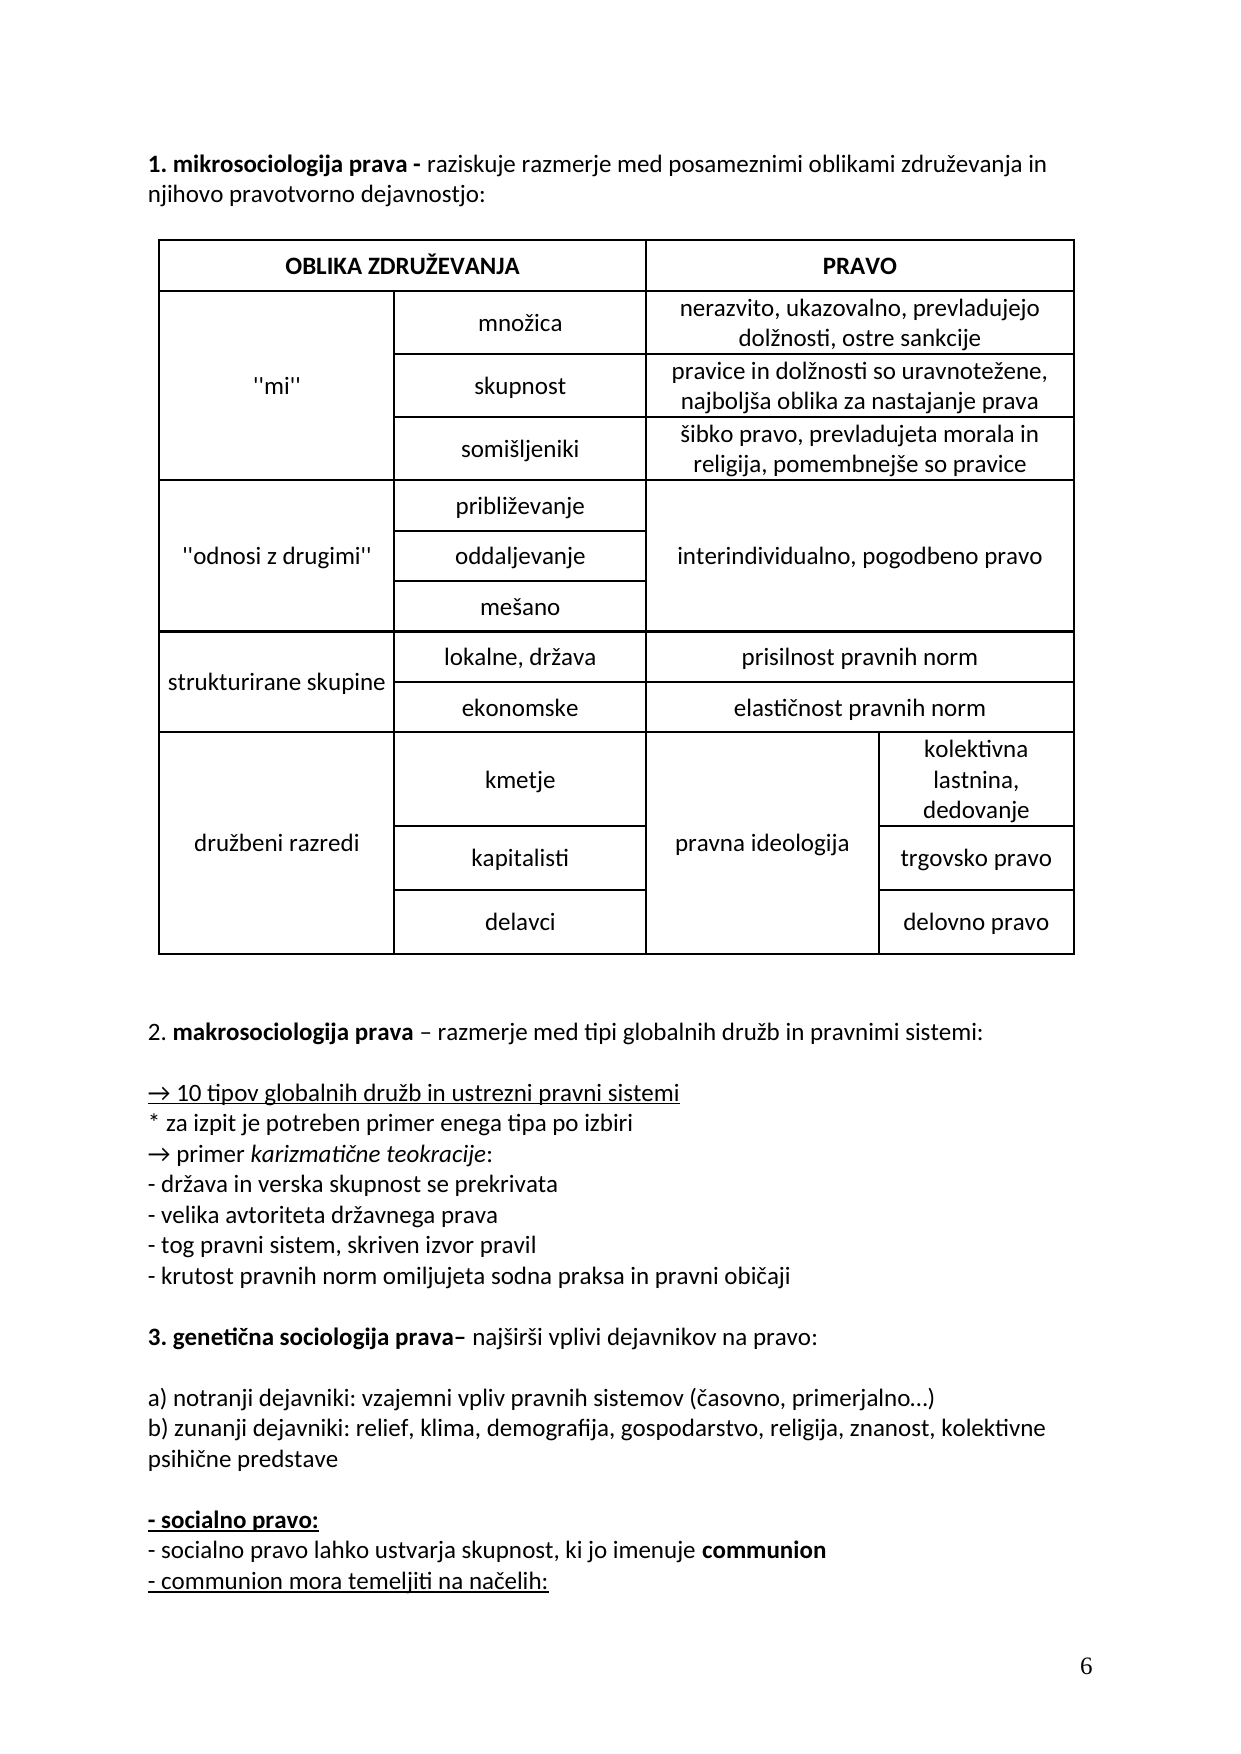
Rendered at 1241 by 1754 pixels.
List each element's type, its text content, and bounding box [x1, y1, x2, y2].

text * za izpit je potreben primer enega tipa po izbiri [148, 1107, 1092, 1138]
table_header pravo [647, 241, 1073, 290]
table_cell šibko pravo, prevladujeta morala in religija, pomembnejše so pravice [647, 418, 1073, 479]
table_cell množica [395, 292, 645, 353]
text 2. makrosociologija prava – razmerje med tipi globalnih družb in pravnimi sistemi: [148, 1016, 1092, 1046]
table_cell kolektivna lastnina, dedovanje [880, 733, 1073, 825]
table_cell kmetje [395, 733, 645, 825]
table_cell skupnost [395, 355, 645, 416]
table_cell ''odnosi z drugimi'' [160, 481, 393, 630]
table_cell elastičnost pravnih norm [647, 683, 1073, 731]
text → primer karizmatične teokracije: [148, 1138, 1092, 1168]
table_cell strukturirane skupine [160, 633, 393, 731]
text - tog pravni sistem, skriven izvor pravil [148, 1229, 1092, 1260]
table_cell trgovsko pravo [880, 827, 1073, 889]
text - socialno pravo: [148, 1504, 1092, 1534]
text → 10 tipov globalnih družb in ustrezni pravni sistemi [148, 1077, 1092, 1107]
table_cell lokalne, država [395, 633, 645, 681]
table_cell prisilnost pravnih norm [647, 633, 1073, 681]
text - velika avtoriteta državnega prava [148, 1199, 1092, 1229]
table_cell oddaljevanje [395, 532, 645, 580]
table_cell ekonomske [395, 683, 645, 731]
table_cell delovno pravo [880, 891, 1073, 952]
table_cell pravice in dolžnosti so uravnotežene, najboljša oblika za nastajanje prava [647, 355, 1073, 416]
table_header oblika združevanja [160, 241, 645, 290]
text 3. genetična sociologija prava– najširši vplivi dejavnikov na pravo: [148, 1321, 1092, 1351]
table_cell mešano [395, 582, 645, 630]
text - država in verska skupnost se prekrivata [148, 1168, 1092, 1199]
text - krutost pravnih norm omiljujeta sodna praksa in pravni običaji [148, 1260, 1092, 1290]
table_cell približevanje [395, 481, 645, 529]
text b) zunanji dejavniki: relief, klima, demografija, gospodarstvo, religija, znanost, kolektivne psihične predstave [148, 1412, 1092, 1473]
table_cell delavci [395, 891, 645, 952]
table_cell kapitalisti [395, 827, 645, 889]
table_cell pravna ideologija [647, 733, 878, 952]
text a) notranji dejavniki: vzajemni vpliv pravnih sistemov (časovno, primerjalno…) [148, 1382, 1092, 1412]
text 1. mikrosociologija prava - raziskuje razmerje med posameznimi oblikami združevanja in njihovo pravotvorno dejavnostjo: [148, 148, 1092, 209]
table_cell ''mi'' [160, 292, 393, 479]
table_cell družbeni razredi [160, 733, 393, 952]
table_cell nerazvito, ukazovalno, prevladujejo dolžnosti, ostre sankcije [647, 292, 1073, 353]
text - communion mora temeljiti na načelih: [148, 1565, 1092, 1596]
table_cell somišljeniki [395, 418, 645, 479]
text - socialno pravo lahko ustvarja skupnost, ki jo imenuje communion [148, 1534, 1092, 1565]
table_cell interindividualno, pogodbeno pravo [647, 481, 1073, 630]
